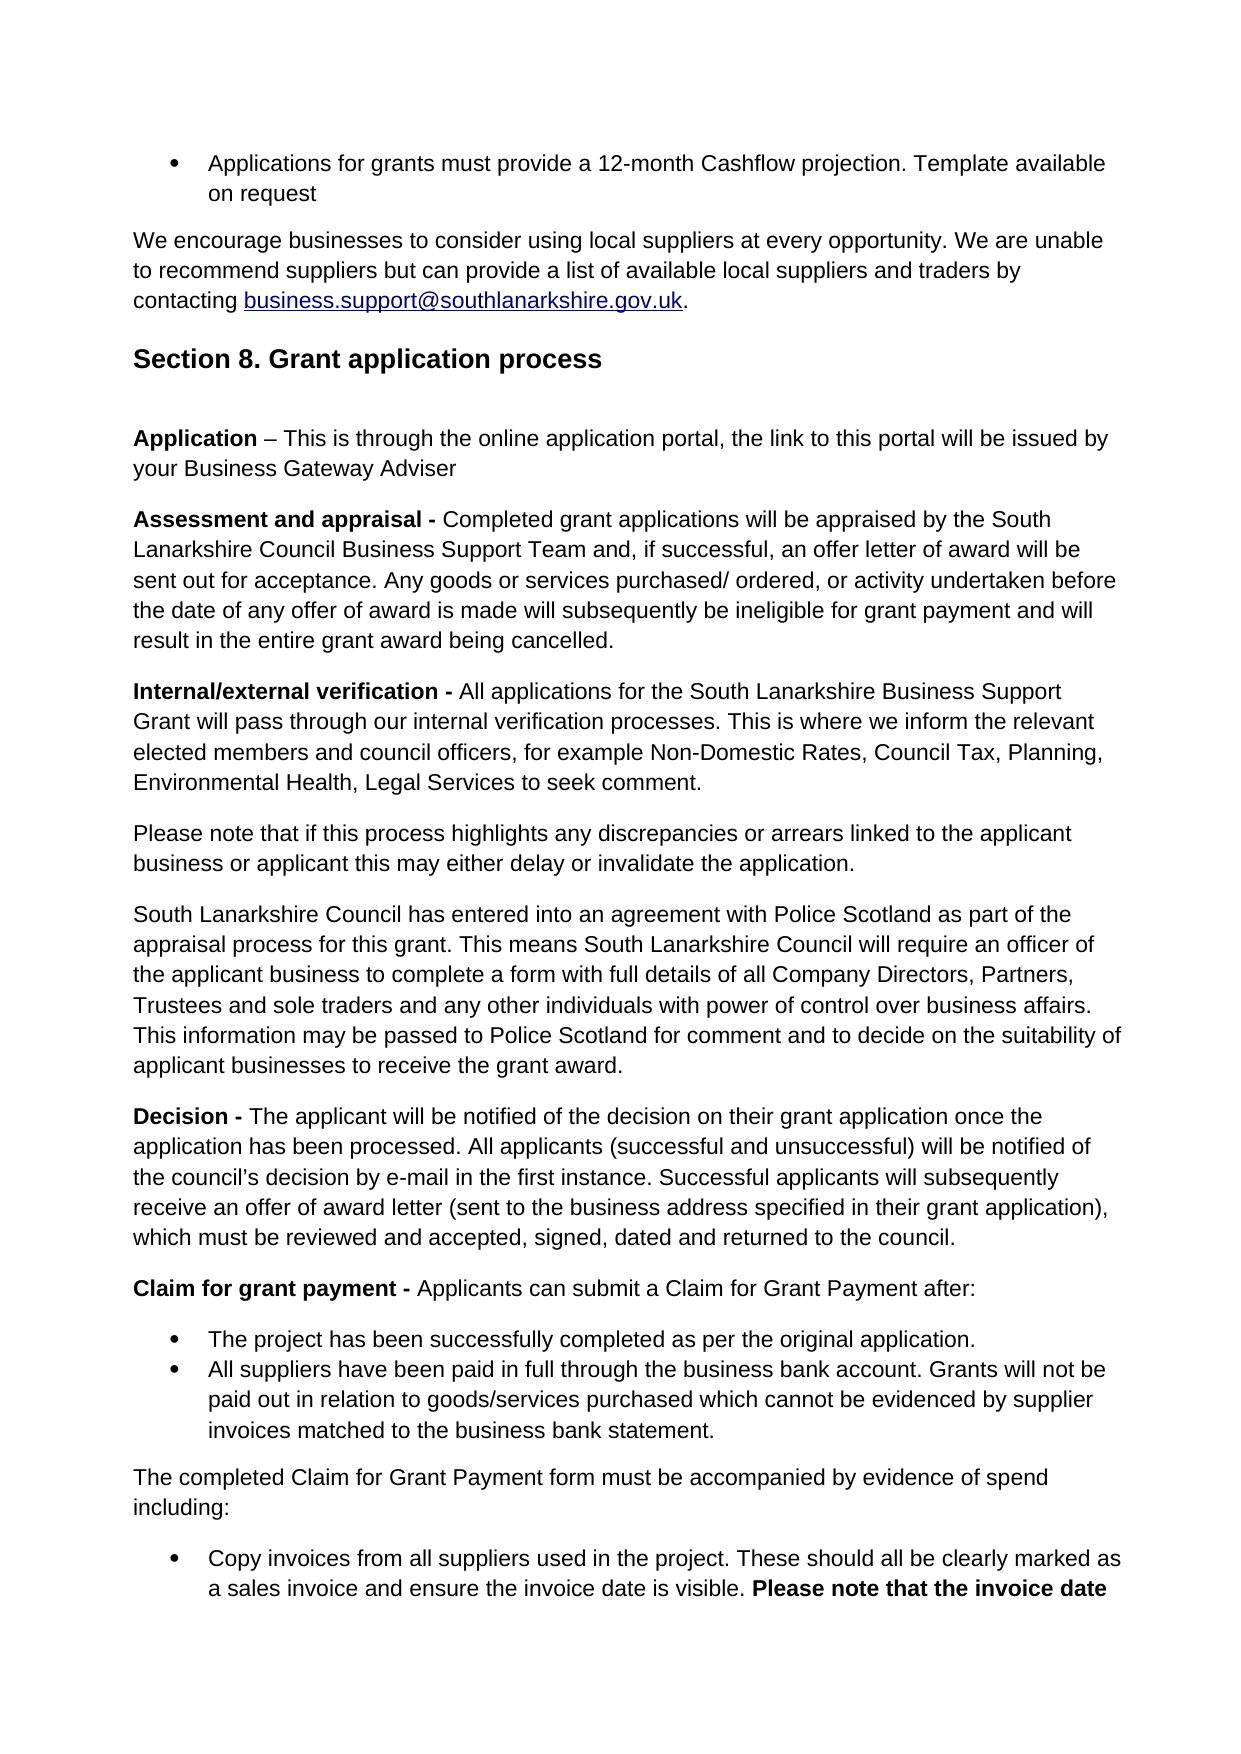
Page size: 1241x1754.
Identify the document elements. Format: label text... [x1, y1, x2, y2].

list Applications for grants must provide a 12-month Cashflow projection. Template available on request [170, 150, 1122, 207]
text We encourage businesses to consider using local suppliers at every opportunity. We are unable to recommend suppliers but can provide a list of available local suppliers and traders by contacting business.support@southlanarkshire.gov.uk. [133, 227, 1122, 314]
text Claim for grant payment - Applicants can submit a Claim for Grant Payment after: [133, 1275, 1122, 1301]
list All suppliers have been paid in full through the business bank account. Grants will not be paid out in relation to goods/services purchased which cannot be evidenced by supplier invoices matched to the business bank statement. [170, 1356, 1122, 1443]
list Copy invoices from all suppliers used in the project. These should all be clearly marked as a sales invoice and ensure the invoice date is visible. Please note that the invoice date [170, 1545, 1122, 1601]
text Internal/external verification - All applications for the South Lanarkshire Business Support Grant will pass through our internal verification processes. This is where we inform the relevant elected members and council officers, for example Non-Domestic Rates, Council Tax, Planning, Environmental Health, Legal Services to seek comment. [133, 678, 1122, 795]
text South Lanarkshire Council has entered into an agreement with Police Scotland as part of the appraisal process for this grant. This means South Lanarkshire Council will require an officer of the applicant business to complete a form with full details of all Company Directors, Partners, Trustees and sole traders and any other individuals with power of control over business affairs. This information may be passed to Police Scotland for comment and to decide on the suitability of applicant businesses to receive the grant award. [133, 901, 1122, 1078]
text Decision - The applicant will be notified of the decision on their grant application once the application has been processed. All applicants (successful and unsuccessful) will be notified of the council’s decision by e-mail in the first instance. Successful applicants will subsequently receive an offer of award letter (sent to the business address specified in their grant application), which must be reviewed and accepted, signed, dated and returned to the council. [133, 1103, 1122, 1250]
subtitle Section 8. Grant application process [133, 343, 1122, 374]
text Assessment and appraisal - Completed grant applications will be appraised by the South Lanarkshire Council Business Support Team and, if successful, an offer letter of award will be sent out for acceptance. Any goods or services purchased/ ordered, or activity undertaken before the date of any offer of award is made will subsequently be ineligible for grant payment and will result in the entire grant award being cancelled. [133, 506, 1122, 653]
text Application – This is through the online application portal, the link to this portal will be issued by your Business Gateway Adviser [133, 425, 1122, 482]
text Please note that if this process highlights any discrepancies or arrears linked to the applicant business or applicant this may either delay or invalidate the application. [133, 820, 1122, 876]
list The project has been successfully completed as per the original application. [170, 1326, 1122, 1352]
text The completed Claim for Grant Payment form must be accompanied by evidence of spend including: [133, 1463, 1122, 1520]
